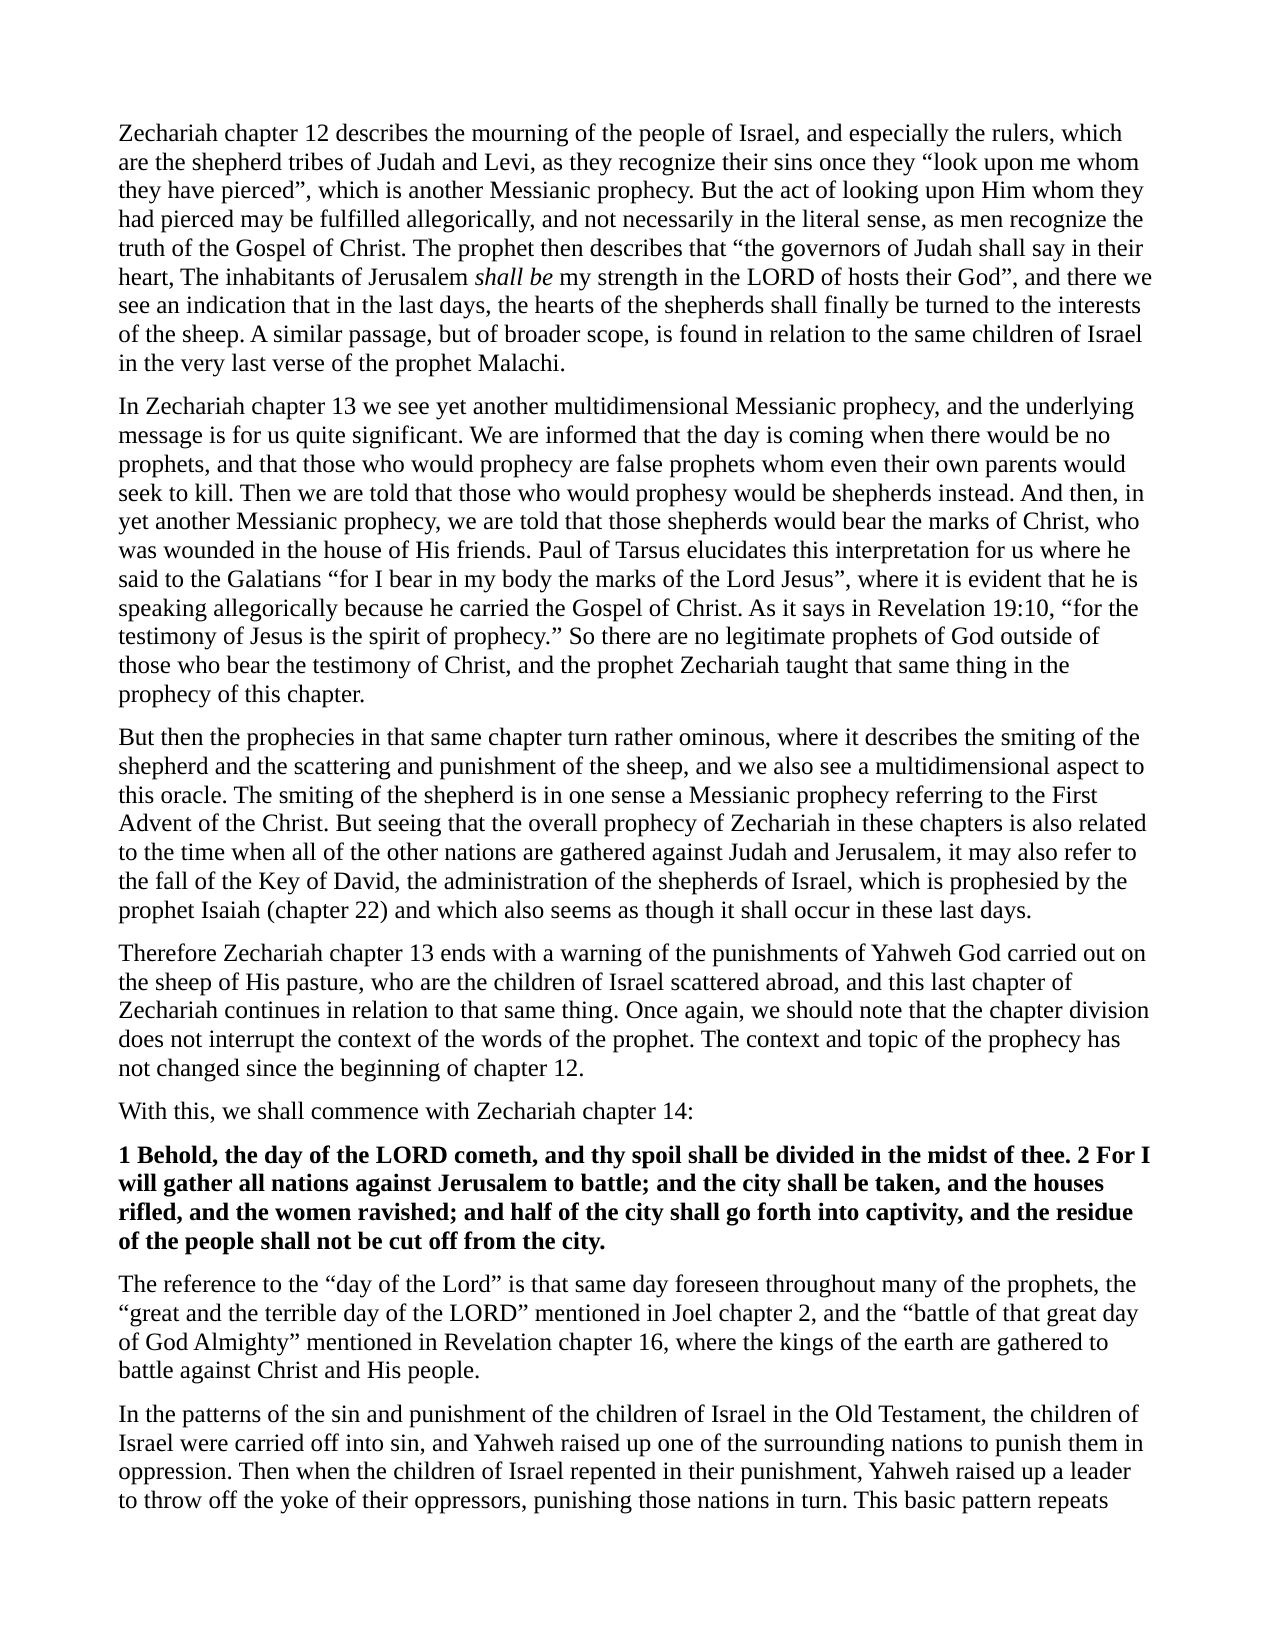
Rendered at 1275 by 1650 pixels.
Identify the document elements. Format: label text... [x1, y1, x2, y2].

text In Zechariah chapter 13 we see yet another multidimensional Messianic prophecy, and the underlying message is for us quite significant. We are informed that the day is coming when there would be no prophets, and that those who would prophecy are false prophets whom even their own parents would seek to kill. Then we are told that those who would prophesy would be shepherds instead. And then, in yet another Messianic prophecy, we are told that those shepherds would bear the marks of Christ, who was wounded in the house of His friends. Paul of Tarsus elucidates this interpretation for us where he said to the Galatians “for I bear in my body the marks of the Lord Jesus”, where it is evident that he is speaking allegorically because he carried the Gospel of Christ. As it says in Revelation 19:10, “for the testimony of Jesus is the spirit of prophecy.” So there are no legitimate prophets of God outside of those who bear the testimony of Christ, and the prophet Zechariah taught that same thing in the prophecy of this chapter. [118, 391, 1157, 708]
text But then the prophecies in that same chapter turn rather ominous, where it describes the smiting of the shepherd and the scattering and punishment of the sheep, and we also see a multidimensional aspect to this oracle. The smiting of the shepherd is in one sense a Messianic prophecy referring to the First Advent of the Christ. But seeing that the overall prophecy of Zechariah in these chapters is also related to the time when all of the other nations are gathered against Judah and Jerusalem, it may also refer to the fall of the Key of David, the administration of the shepherds of Israel, which is prophesied by the prophet Isaiah (chapter 22) and which also seems as though it shall occur in these last days. [118, 722, 1157, 923]
text 1 Behold, the day of the LORD cometh, and thy spoil shall be divided in the midst of thee. 2 For I will gather all nations against Jerusalem to battle; and the city shall be taken, and the houses rifled, and the women ravished; and half of the city shall go forth into captivity, and the residue of the people shall not be cut off from the city. [118, 1140, 1157, 1255]
text In the patterns of the sin and punishment of the children of Israel in the Old Testament, the children of Israel were carried off into sin, and Yahweh raised up one of the surrounding nations to punish them in oppression. Then when the children of Israel repented in their punishment, Yahweh raised up a leader to throw off the yoke of their oppressors, punishing those nations in turn. This basic pattern repeats [118, 1399, 1157, 1514]
text Zechariah chapter 12 describes the mourning of the people of Israel, and especially the rulers, which are the shepherd tribes of Judah and Levi, as they recognize their sins once they “look upon me whom they have pierced”, which is another Messianic prophecy. But the act of looking upon Him whom they had pierced may be fulfilled allegorically, and not necessarily in the literal sense, as men recognize the truth of the Gospel of Christ. The prophet then describes that “the governors of Judah shall say in their heart, The inhabitants of Jerusalem shall be my strength in the LORD of hosts their God”, and there we see an indication that in the last days, the hearts of the shepherds shall finally be turned to the interests of the sheep. A similar passage, but of broader scope, is found in relation to the same children of Israel in the very last verse of the prophet Malachi. [118, 118, 1157, 377]
text With this, we shall commence with Zechariah chapter 14: [118, 1096, 1157, 1125]
text Therefore Zechariah chapter 13 ends with a warning of the punishments of Yahweh God carried out on the sheep of His pasture, who are the children of Israel scattered abroad, and this last chapter of Zechariah continues in relation to that same thing. Once again, we should note that the chapter division does not interrupt the context of the words of the prophet. The context and topic of the prophecy has not changed since the beginning of chapter 12. [118, 938, 1157, 1082]
text The reference to the “day of the Lord” is that same day foreseen throughout many of the prophets, the “great and the terrible day of the LORD” mentioned in Joel chapter 2, and the “battle of that great day of God Almighty” mentioned in Revelation chapter 16, where the kings of the earth are gathered to battle against Christ and His people. [118, 1269, 1157, 1384]
